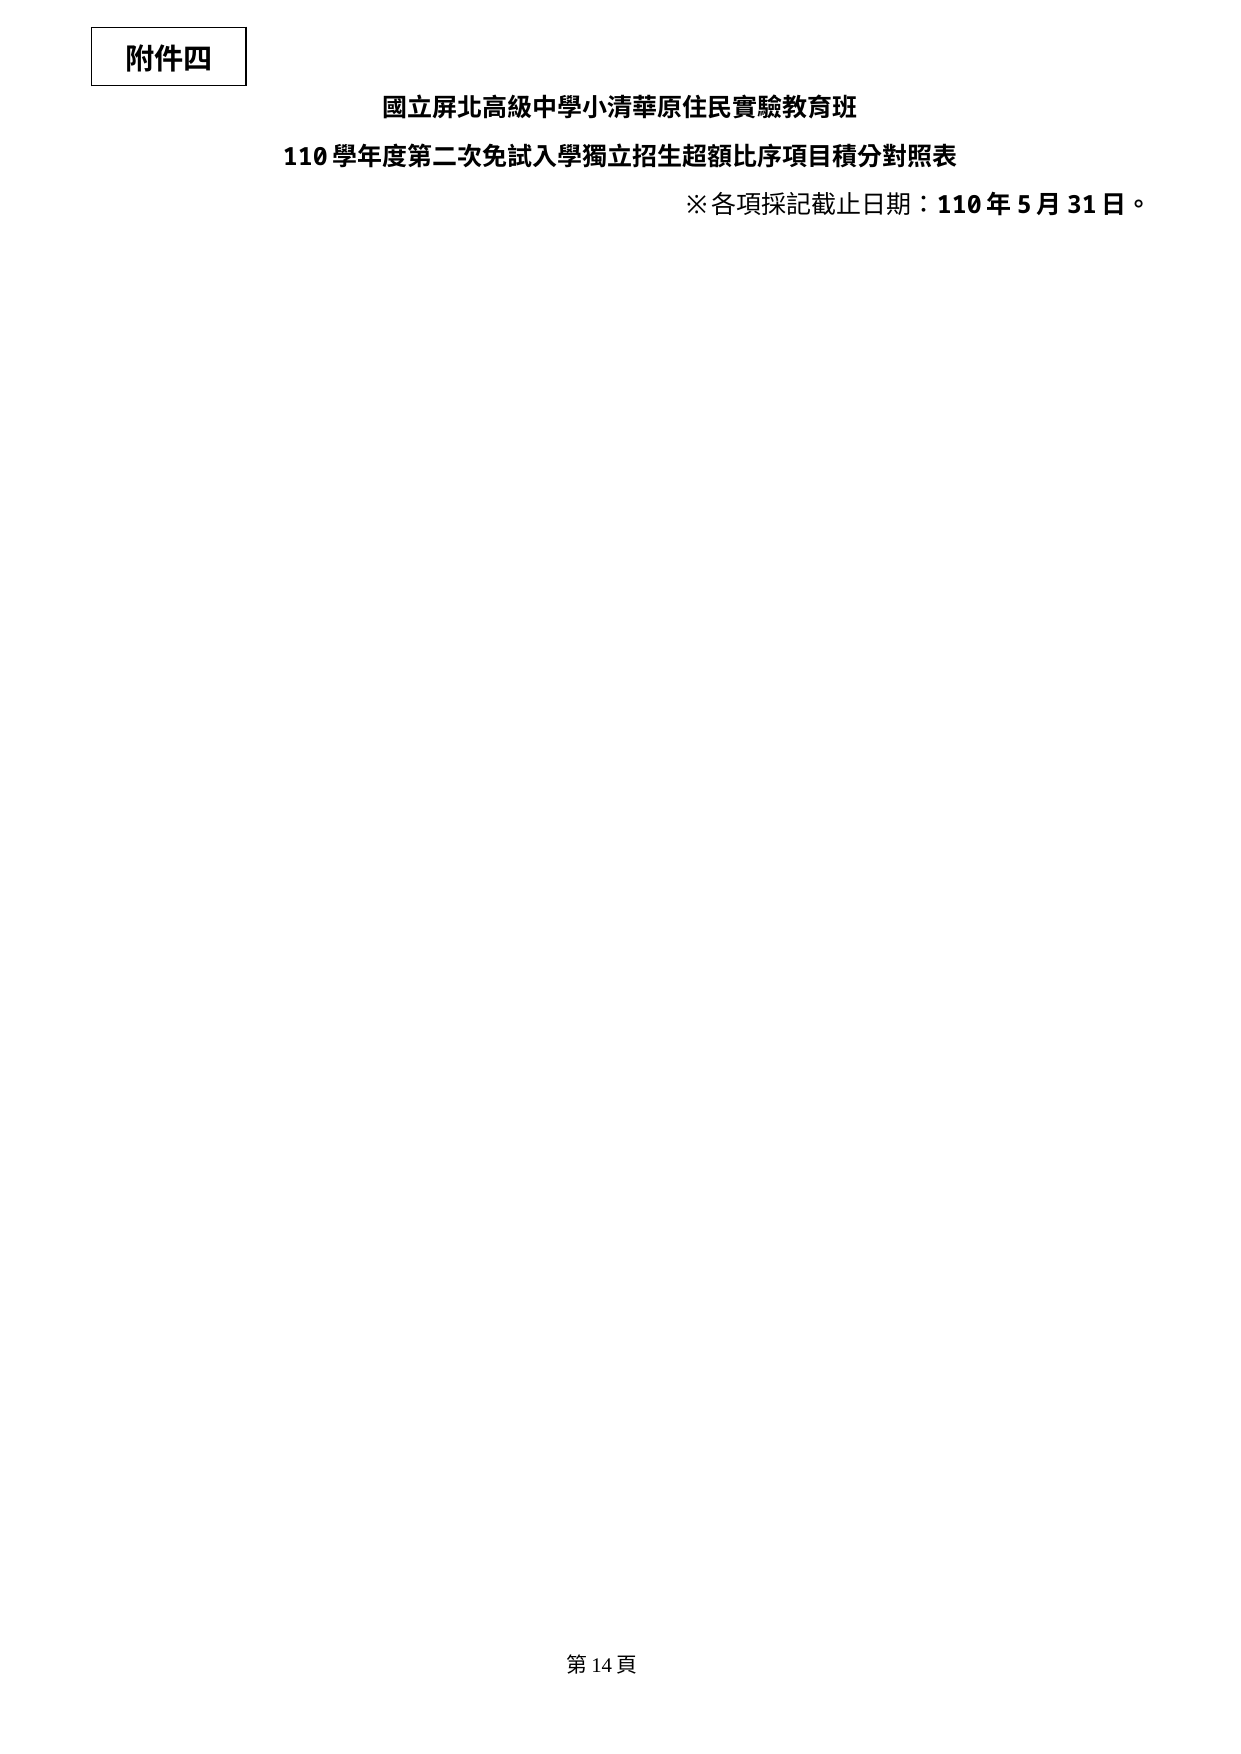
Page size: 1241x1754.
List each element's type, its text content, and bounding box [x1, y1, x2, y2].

text [92, 28, 245, 85]
text ※各項採記截止日期：110年5月31日。 [89, 185, 1152, 221]
text 國立屏北高級中學小清華原住民實驗教育班 [89, 87, 1152, 124]
text 110學年度第二次免試入學獨立招生超額比序項目積分對照表 [89, 136, 1152, 172]
text 附件四 [107, 36, 230, 77]
